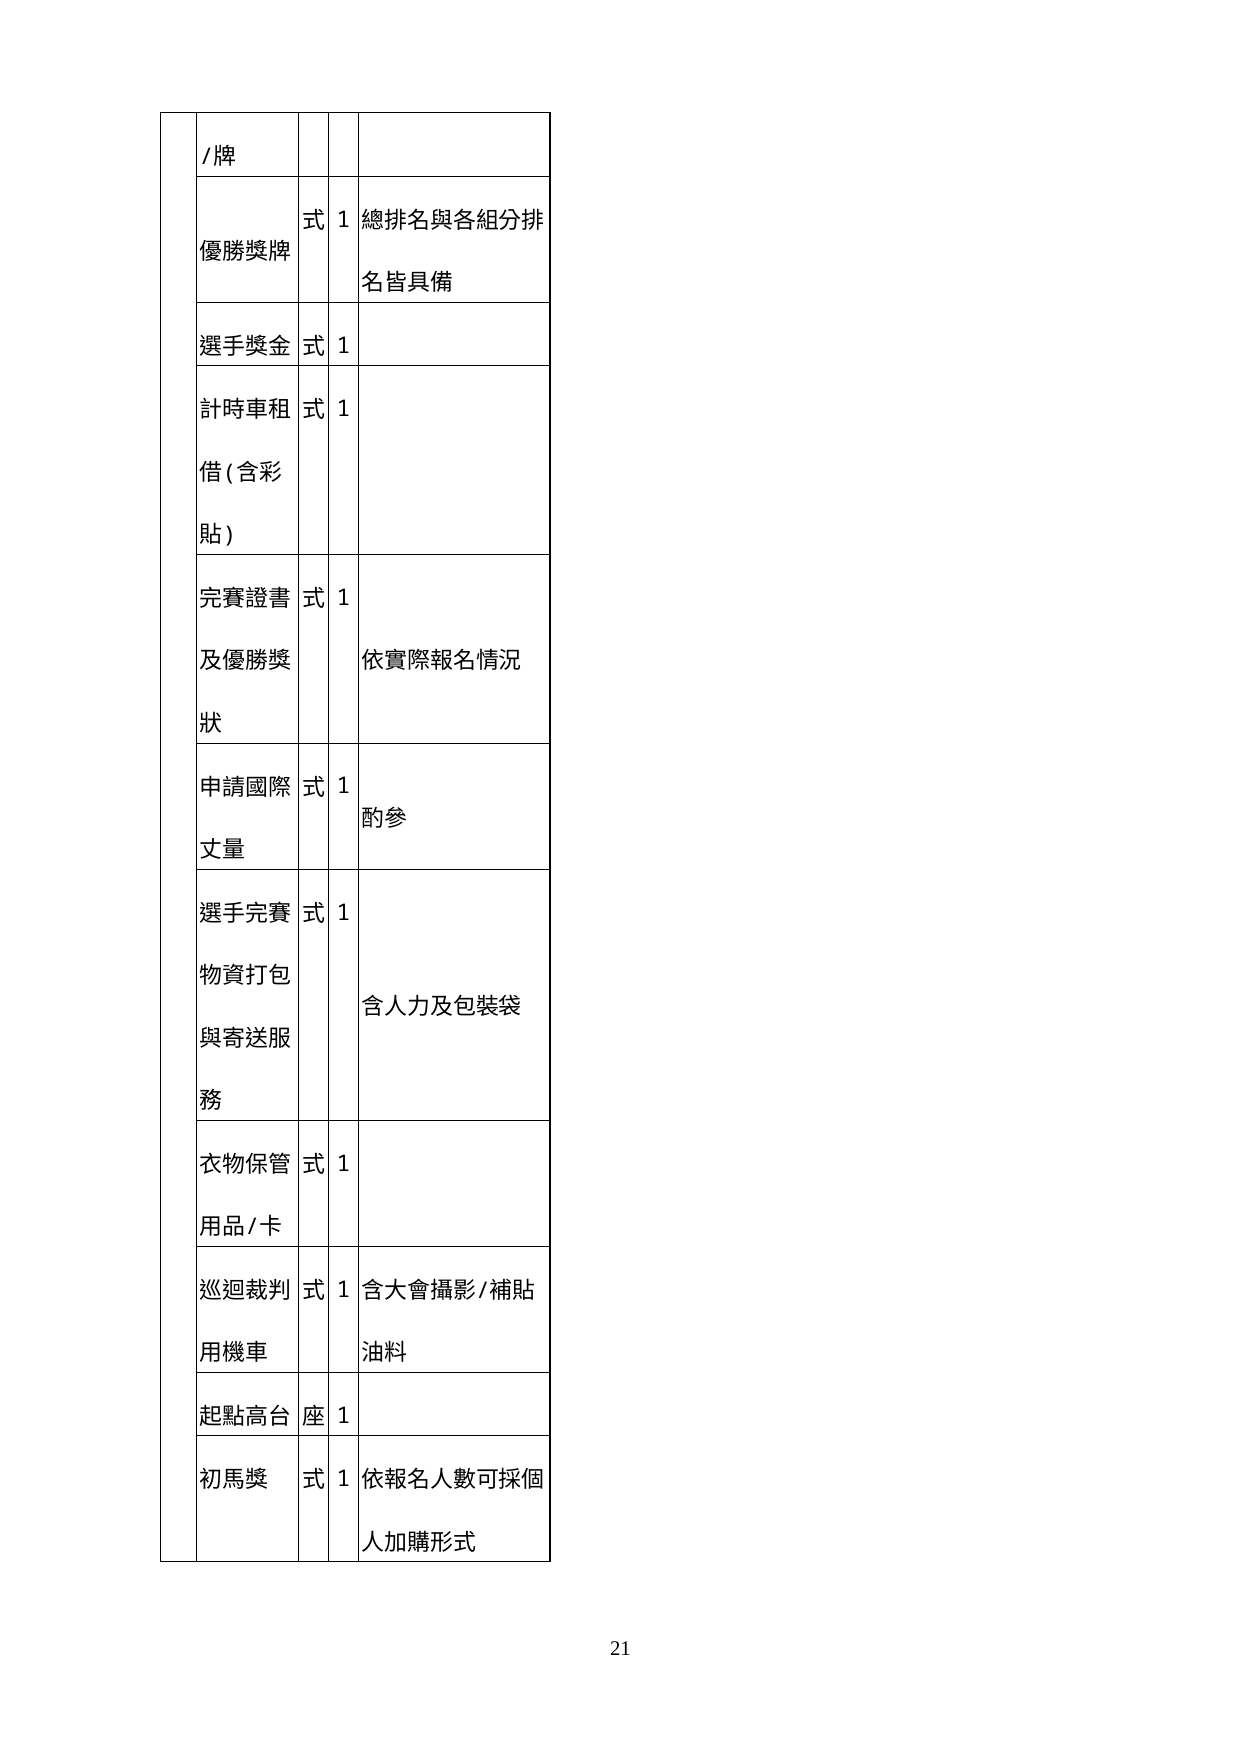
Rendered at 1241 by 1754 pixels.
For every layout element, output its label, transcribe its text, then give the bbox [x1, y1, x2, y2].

table_cell 選手完賽物資打包與寄送服務 [197, 870, 298, 1119]
table_cell [859, 743, 1026, 868]
table_cell [859, 365, 1026, 554]
table_cell [551, 869, 691, 1119]
table_cell [691, 554, 859, 742]
table_cell 式 [299, 366, 328, 554]
table_cell [299, 113, 328, 176]
table_cell 申請國際丈量 [197, 744, 298, 868]
table_cell [551, 302, 691, 365]
table_cell [359, 366, 549, 554]
table_cell 1 [329, 1373, 358, 1435]
table_cell [691, 1120, 859, 1246]
table_cell [329, 113, 358, 176]
table_cell 依實際報名情況 [359, 555, 549, 742]
table_cell 1 [329, 555, 358, 742]
table_cell [551, 1435, 691, 1561]
table_cell 依報名人數可採個人加購形式 [359, 1436, 549, 1561]
table_cell 式 [299, 303, 328, 365]
table_cell 式 [299, 1247, 328, 1372]
table_cell 式 [299, 870, 328, 1119]
table_cell [691, 1435, 859, 1561]
table_cell 1 [329, 1436, 358, 1561]
table_cell 酌參 [359, 744, 549, 868]
table_cell 1 [329, 303, 358, 365]
table_cell [551, 1372, 691, 1435]
table_cell [359, 1373, 549, 1435]
table_cell [359, 113, 549, 176]
table_cell [859, 869, 1026, 1119]
table_cell [551, 112, 691, 176]
table_cell 選手獎金 [197, 303, 298, 365]
table_cell [691, 365, 859, 554]
table_cell 總排名與各組分排名皆具備 [359, 177, 549, 302]
table_cell [859, 1246, 1026, 1372]
table_cell [161, 113, 196, 1561]
table_cell [859, 176, 1026, 302]
table_cell [691, 1246, 859, 1372]
table_cell 1 [329, 177, 358, 302]
table_cell [551, 176, 691, 302]
table_cell [691, 112, 859, 176]
table_cell [551, 1246, 691, 1372]
table_cell [691, 1372, 859, 1435]
table_cell [551, 743, 691, 868]
table_cell [859, 1435, 1026, 1561]
table_cell 初馬獎 [197, 1436, 298, 1561]
table_cell [551, 554, 691, 742]
table_cell [859, 554, 1026, 742]
table_cell 式 [299, 1436, 328, 1561]
table_cell 1 [329, 870, 358, 1119]
table_cell [359, 1121, 549, 1246]
table_cell 式 [299, 1121, 328, 1246]
table_cell 含人力及包裝袋 [359, 870, 549, 1119]
table_cell [859, 1372, 1026, 1435]
table_cell 衣物保管用品/卡 [197, 1121, 298, 1246]
table_cell [551, 365, 691, 554]
table_cell 巡迴裁判用機車 [197, 1247, 298, 1372]
table_cell 式 [299, 744, 328, 868]
table_cell 座 [299, 1373, 328, 1435]
table_cell [691, 302, 859, 365]
table_cell [359, 303, 549, 365]
table_cell 式 [299, 177, 328, 302]
table_cell 1 [329, 366, 358, 554]
table_cell 1 [329, 1247, 358, 1372]
table_cell 含大會攝影/補貼油料 [359, 1247, 549, 1372]
table_cell 式 [299, 555, 328, 742]
table_cell 1 [329, 1121, 358, 1246]
table_cell 優勝獎牌 [197, 177, 298, 302]
table_cell [859, 302, 1026, 365]
table_cell [859, 112, 1026, 176]
table_cell [551, 1120, 691, 1246]
table_cell [859, 1120, 1026, 1246]
table_cell 起點高台 [197, 1373, 298, 1435]
table_cell 計時車租借(含彩貼) [197, 366, 298, 554]
table_cell /牌 [197, 113, 298, 176]
table_cell [691, 869, 859, 1119]
table_cell 1 [329, 744, 358, 868]
table_cell [691, 743, 859, 868]
table_cell [691, 176, 859, 302]
table_cell 完賽證書及優勝獎狀 [197, 555, 298, 742]
